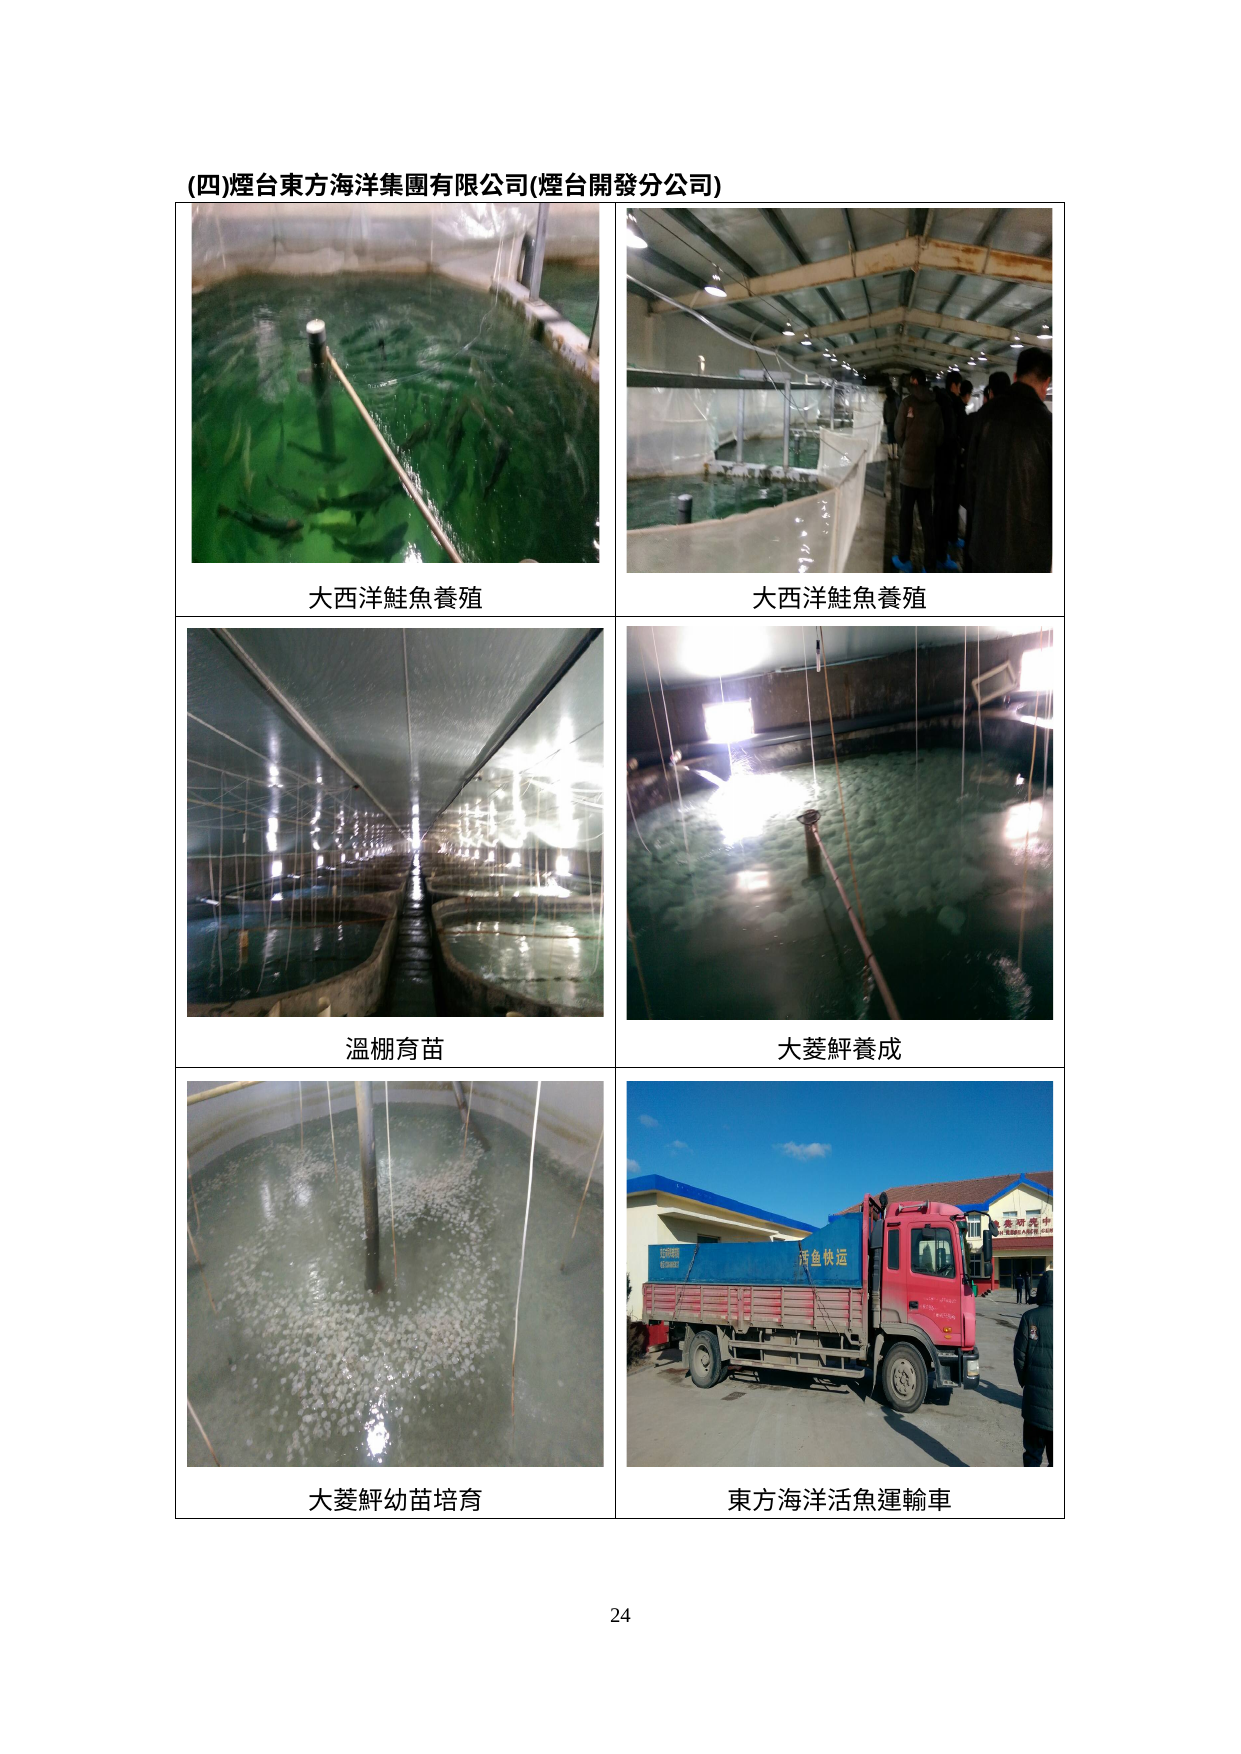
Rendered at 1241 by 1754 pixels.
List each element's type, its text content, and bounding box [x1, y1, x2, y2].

text (四)煙台東方海洋集團有限公司(煙台開發分公司) [187, 164, 1053, 202]
picture [626, 626, 1054, 1020]
table_cell 溫棚育苗 [176, 617, 615, 1067]
table_header 大西洋鮭魚養殖 [616, 203, 1064, 616]
table_cell 大菱鮃養成 [616, 617, 1064, 1067]
picture [626, 208, 1053, 573]
table_cell 東方海洋活魚運輸車 [616, 1068, 1064, 1518]
picture [187, 1081, 604, 1467]
picture [626, 1081, 1054, 1467]
table_header 大西洋鮭魚養殖 [176, 203, 615, 616]
picture [191, 203, 600, 563]
table_cell 大菱鮃幼苗培育 [176, 1068, 615, 1518]
picture [187, 628, 604, 1017]
